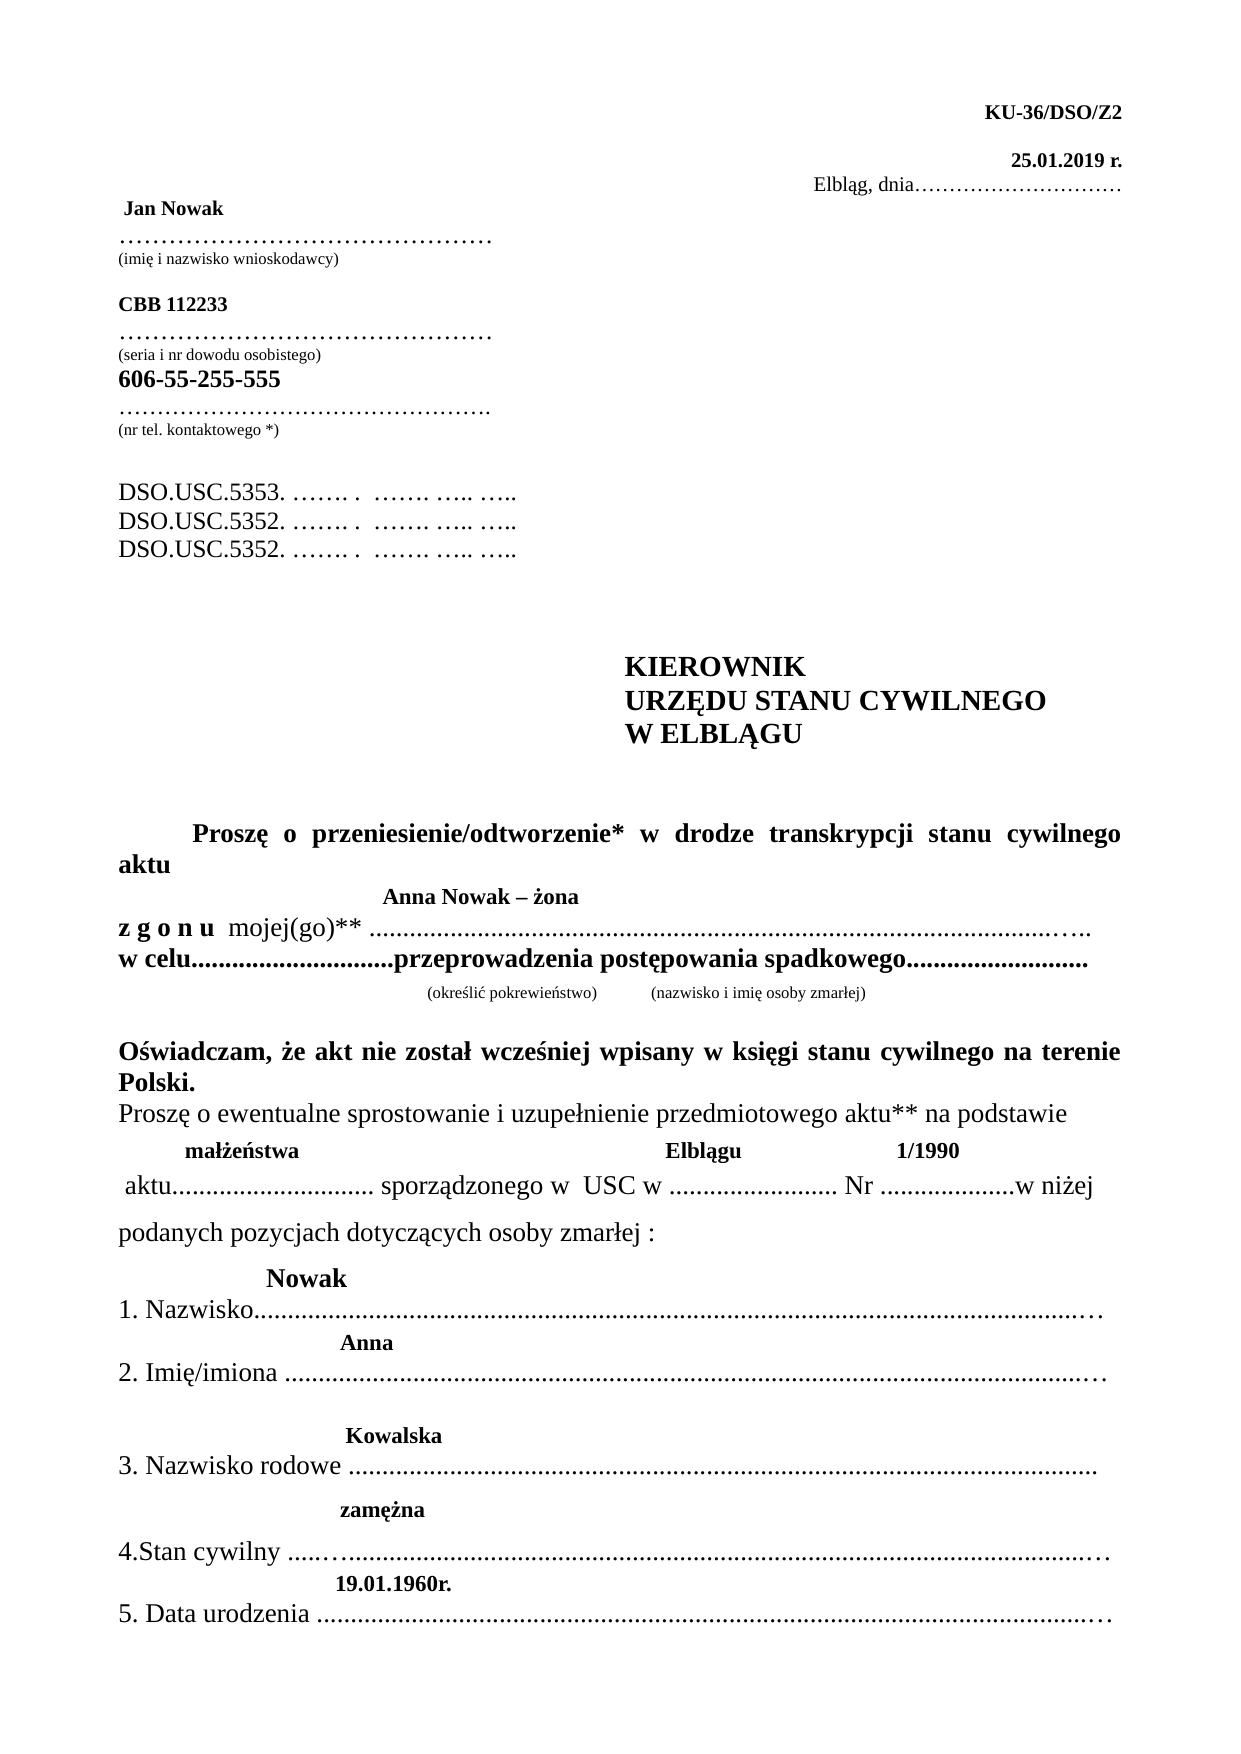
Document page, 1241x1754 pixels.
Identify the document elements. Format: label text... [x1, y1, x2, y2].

text Nowak [118, 1262, 1122, 1293]
text KU-36/DSO/Z2 [118, 100, 1122, 124]
text (określić pokrewieństwo) (nazwisko i imię osoby zmarłej) [118, 973, 1122, 1004]
text 606-55-255-555 [118, 364, 1122, 393]
text ……………………………………… [118, 220, 1122, 249]
text CBB 112233 [118, 292, 1122, 316]
text 1. Nazwisko..........................................................................................................................… [118, 1293, 1122, 1324]
text 19.01.1960r. [118, 1566, 1122, 1598]
text 3. Nazwisko rodowe ............................................................................................................... [118, 1449, 1122, 1480]
text Anna [118, 1324, 1122, 1356]
text małżeństwa Elblągu 1/1990 [118, 1133, 1122, 1164]
text Jan Nowak [118, 196, 1122, 220]
text 4.Stan cywilny .....….............................................................................................................… [118, 1535, 1122, 1566]
text DSO.USC.5353. ……. . ……. ….. ….. [118, 477, 1122, 506]
text 2. Imię/imiona ......................................................................................................................… [118, 1356, 1122, 1387]
text …………………………………………. [118, 393, 1122, 419]
text (imię i nazwisko wnioskodawcy) [118, 249, 1122, 268]
text Proszę o ewentualne sprostowanie i uzupełnienie przedmiotowego aktu** na podstawie [118, 1097, 1122, 1129]
text ……………………………………… [118, 316, 1122, 345]
text Anna Nowak – żona [118, 879, 1122, 911]
text W ELBLĄGU [624, 717, 1122, 750]
text KIEROWNIK [624, 649, 1122, 683]
text Oświadczam, że akt nie został wcześniej wpisany w księgi stanu cywilnego na terenie Polski. [118, 1035, 1122, 1097]
text zamężna [118, 1496, 1122, 1522]
text Proszę o przeniesienie/odtworzenie* w drodze transkrypcji stanu cywilnego aktu [118, 817, 1122, 879]
text Elbląg, dnia………………………… [118, 172, 1122, 196]
text DSO.USC.5352. ……. . ……. ….. ….. [118, 506, 1122, 534]
text 25.01.2019 r. [118, 148, 1122, 172]
text 5. Data urodzenia ..................................................................................................................… [118, 1598, 1122, 1629]
text (nr tel. kontaktowego *) [118, 419, 1122, 439]
text URZĘDU STANU CYWILNEGO [624, 683, 1122, 717]
text (seria i nr dowodu osobistego) [118, 345, 1122, 364]
text w celu..............................przeprowadzenia postępowania spadkowego........................... [118, 942, 1122, 973]
text DSO.USC.5352. ……. . ……. ….. ….. [118, 534, 1122, 563]
text aktu.............................. sporządzonego w USC w ......................... Nr ....................w niżej podanych pozycjach dotyczących osoby zmarłej : [118, 1169, 1122, 1247]
text z g o n u mojej(go)** .....................................................................................................….. [118, 911, 1122, 942]
text Kowalska [118, 1418, 1122, 1449]
